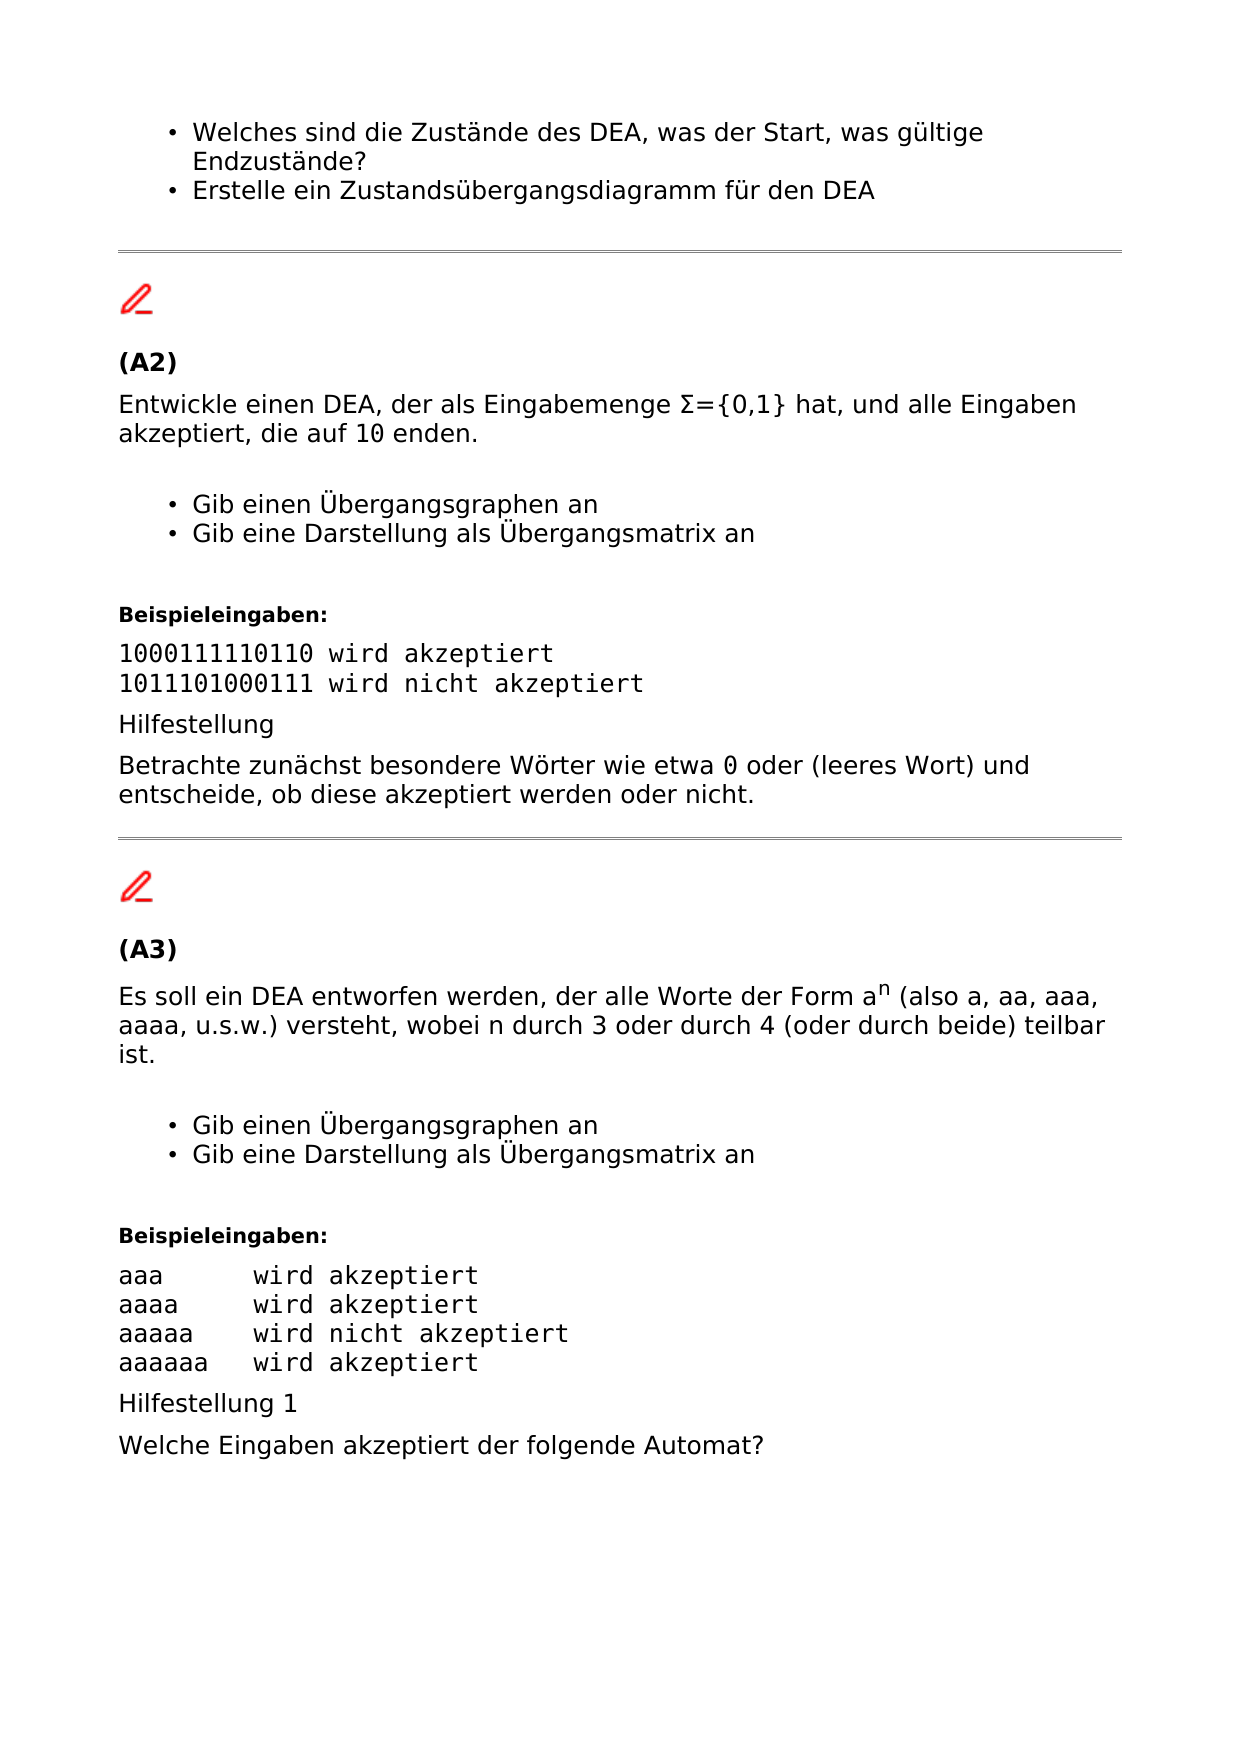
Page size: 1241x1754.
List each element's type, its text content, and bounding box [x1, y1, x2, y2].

picture [118, 281, 156, 319]
subtitle (A2) [118, 348, 1122, 377]
list Gib eine Darstellung als Übergangsmatrix an [177, 1141, 1122, 1170]
list Erstelle ein Zustandsübergangsdiagramm für den DEA [177, 176, 1122, 206]
subtitle Beispieleingaben: [118, 603, 1122, 627]
picture [118, 868, 156, 907]
text Es soll ein DEA entworfen werden, der alle Worte der Form an (also a, aa, aaa, aaaa, u.s.w.) versteht, wobei n durch 3 oder durch 4 (oder durch beide) teilbar ist. [118, 977, 1122, 1069]
list Gib eine Darstellung als Übergangsmatrix an [177, 519, 1122, 548]
text Entwickle einen DEA, der als Eingabemenge Σ={0,1} hat, und alle Eingaben akzeptiert, die auf 10 enden. [118, 390, 1122, 448]
text Betrachte zunächst besondere Wörter wie etwa 0 oder (leeres Wort) und entscheide, ob diese akzeptiert werden oder nicht. [118, 751, 1122, 810]
text Hilfestellung [118, 710, 1122, 739]
text Hilfestellung 1 [118, 1389, 1122, 1418]
text Welche Eingaben akzeptiert der folgende Automat? [118, 1431, 1122, 1460]
list Gib einen Übergangsgraphen an [177, 490, 1122, 519]
subtitle Beispieleingaben: [118, 1224, 1122, 1248]
subtitle (A3) [118, 935, 1122, 964]
list Gib einen Übergangsgraphen an [177, 1111, 1122, 1141]
text 1000111110110 wird akzeptiert 1011101000111 wird nicht akzeptiert [118, 640, 1122, 698]
text aaa wird akzeptiert aaaa wird akzeptiert aaaaa wird nicht akzeptiert aaaaaa wird akzeptiert [118, 1261, 1122, 1378]
list Welches sind die Zustände des DEA, was der Start, was gültige Endzustände? [177, 118, 1122, 176]
